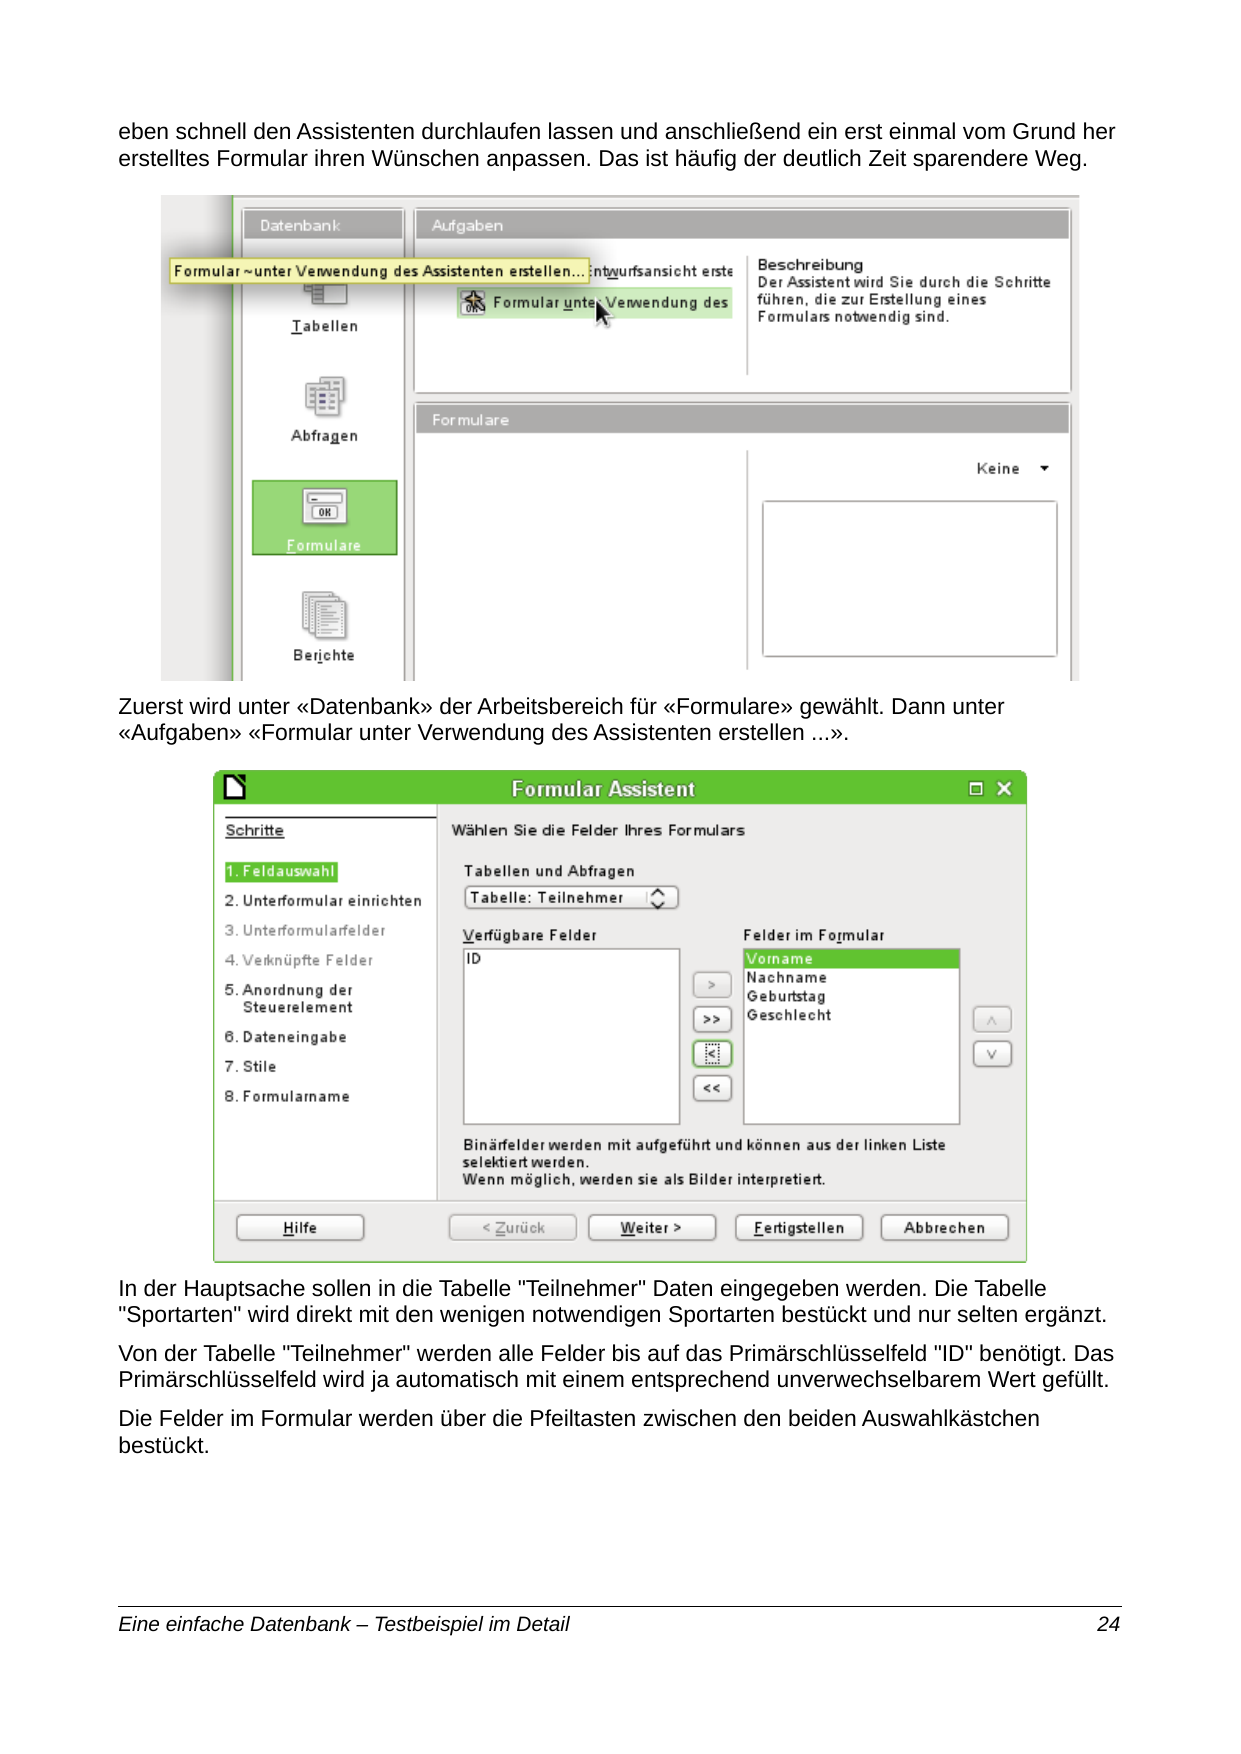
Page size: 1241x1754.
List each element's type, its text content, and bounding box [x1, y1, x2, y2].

picture [160, 195, 1080, 681]
text eben schnell den Assistenten durchlaufen lassen und anschließend ein erst einmal vom Grund her erstelltes Formular ihren Wünschen anpassen. Das ist häufig der deutlich Zeit sparendere Weg. [118, 118, 1122, 171]
text Von der Tabelle "Teilnehmer" werden alle Felder bis auf das Primärschlüsselfeld "ID" benötigt. Das Primärschlüsselfeld wird ja automatisch mit einem entsprechend unverwechselbarem Wert gefüllt. [118, 1340, 1122, 1393]
picture [213, 770, 1028, 1263]
text Die Felder im Formular werden über die Pfeiltasten zwischen den beiden Auswahlkästchen bestückt. [118, 1405, 1122, 1458]
text Zuerst wird unter «Datenbank» der Arbeitsbereich für «Formulare» gewählt. Dann unter «Aufgaben» «Formular unter Verwendung des Assistenten erstellen ...». [118, 693, 1122, 745]
text In der Hauptsache sollen in die Tabelle "Teilnehmer" Daten eingegeben werden. Die Tabelle "Sportarten" wird direkt mit den wenigen notwendigen Sportarten bestückt und nur selten ergänzt. [118, 1275, 1122, 1328]
